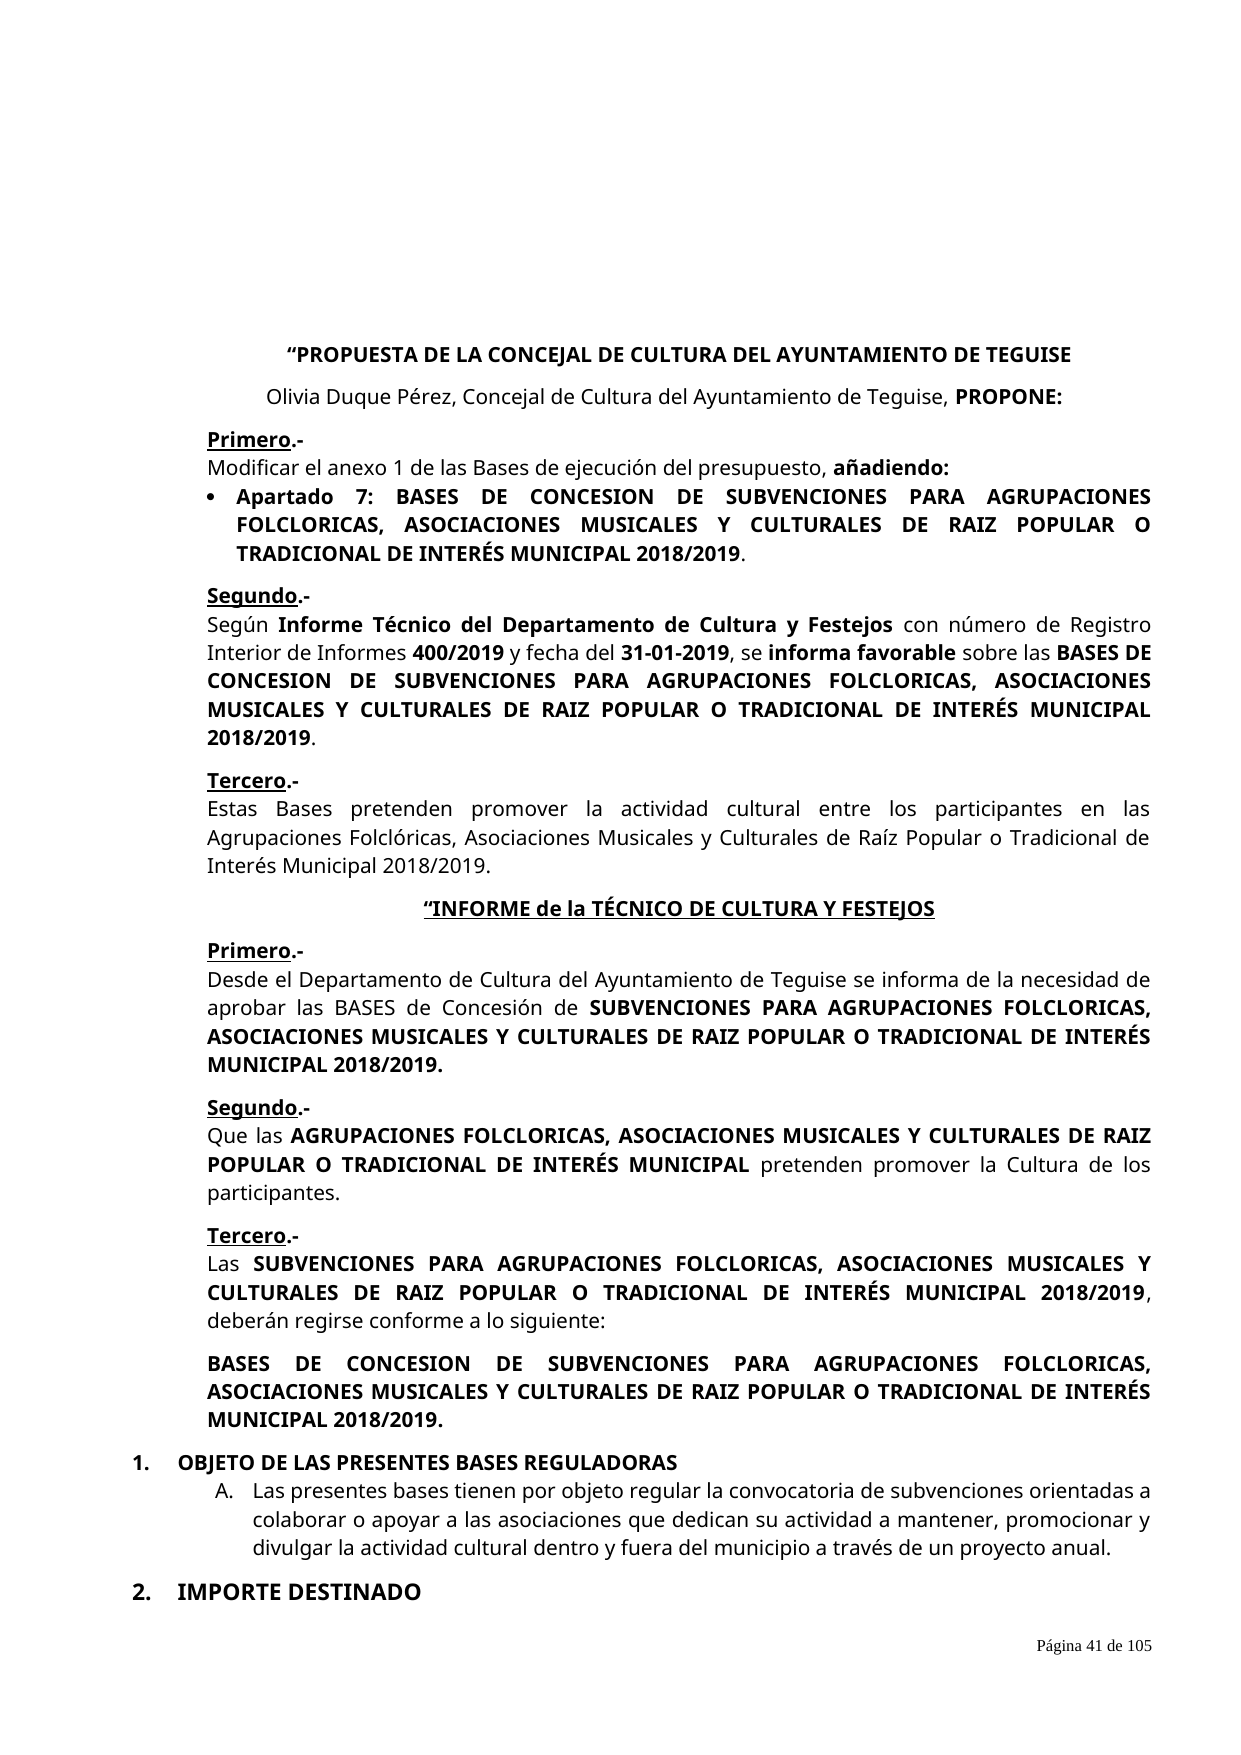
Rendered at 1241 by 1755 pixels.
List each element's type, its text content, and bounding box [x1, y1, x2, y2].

text Primero.- [207, 425, 1152, 453]
list Apartado 7: BASES DE CONCESION DE SUBVENCIONES PARA AGRUPACIONES FOLCLORICAS, ASOCIACIONES MUSICALES Y CULTURALES DE RAIZ POPULAR O TRADICIONAL DE INTERÉS MUNICIPAL 2018/2019. [207, 482, 1152, 567]
text Según Informe Técnico del Departamento de Cultura y Festejos con número de Registro Interior de Informes 400/2019 y fecha del 31-01-2019, se informa favorable sobre las BASES DE CONCESION DE SUBVENCIONES PARA AGRUPACIONES FOLCLORICAS, ASOCIACIONES MUSICALES Y CULTURALES DE RAIZ POPULAR O TRADICIONAL DE INTERÉS MUNICIPAL 2018/2019. [207, 610, 1152, 752]
text Que las AGRUPACIONES FOLCLORICAS, ASOCIACIONES MUSICALES Y CULTURALES DE RAIZ POPULAR O TRADICIONAL DE INTERÉS MUNICIPAL pretenden promover la Cultura de los participantes. [207, 1121, 1152, 1207]
text Desde el Departamento de Cultura del Ayuntamiento de Teguise se informa de la necesidad de aprobar las BASES de Concesión de SUBVENCIONES PARA AGRUPACIONES FOLCLORICAS, ASOCIACIONES MUSICALES Y CULTURALES DE RAIZ POPULAR O TRADICIONAL DE INTERÉS MUNICIPAL 2018/2019. [207, 965, 1152, 1079]
text Segundo.- [207, 581, 1152, 610]
text “PROPUESTA DE LA CONCEJAL DE CULTURA DEL AYUNTAMIENTO DE TEGUISE [207, 340, 1152, 368]
text Las SUBVENCIONES PARA AGRUPACIONES FOLCLORICAS, ASOCIACIONES MUSICALES Y CULTURALES DE RAIZ POPULAR O TRADICIONAL DE INTERÉS MUNICIPAL 2018/2019, deberán regirse conforme a lo siguiente: [207, 1249, 1152, 1334]
text Olivia Duque Pérez, Concejal de Cultura del Ayuntamiento de Teguise, PROPONE: [207, 382, 1152, 411]
text BASES DE CONCESION DE SUBVENCIONES PARA AGRUPACIONES FOLCLORICAS, ASOCIACIONES MUSICALES Y CULTURALES DE RAIZ POPULAR O TRADICIONAL DE INTERÉS MUNICIPAL 2018/2019. [207, 1349, 1152, 1434]
text Estas Bases pretenden promover la actividad cultural entre los participantes en las Agrupaciones Folclóricas, Asociaciones Musicales y Culturales de Raíz Popular o Tradicional de Interés Municipal 2018/2019. [207, 794, 1152, 880]
text Tercero.- [207, 766, 1152, 794]
text Tercero.- [207, 1221, 1152, 1249]
list OBJETO DE LAS PRESENTES BASES REGULADORAS [132, 1448, 1152, 1477]
text Segundo.- [207, 1093, 1152, 1121]
list IMPORTE DESTINADO [132, 1576, 1152, 1607]
list Las presentes bases tienen por objeto regular la convocatoria de subvenciones orientadas a colaborar o apoyar a las asociaciones que dedican su actividad a mantener, promocionar y divulgar la actividad cultural dentro y fuera del municipio a través de un proyecto anual. [215, 1477, 1152, 1562]
text “INFORME de la TÉCNICO DE CULTURA Y FESTEJOS [207, 894, 1152, 922]
text Modificar el anexo 1 de las Bases de ejecución del presupuesto, añadiendo: [207, 453, 1152, 482]
text Primero.- [207, 937, 1152, 965]
